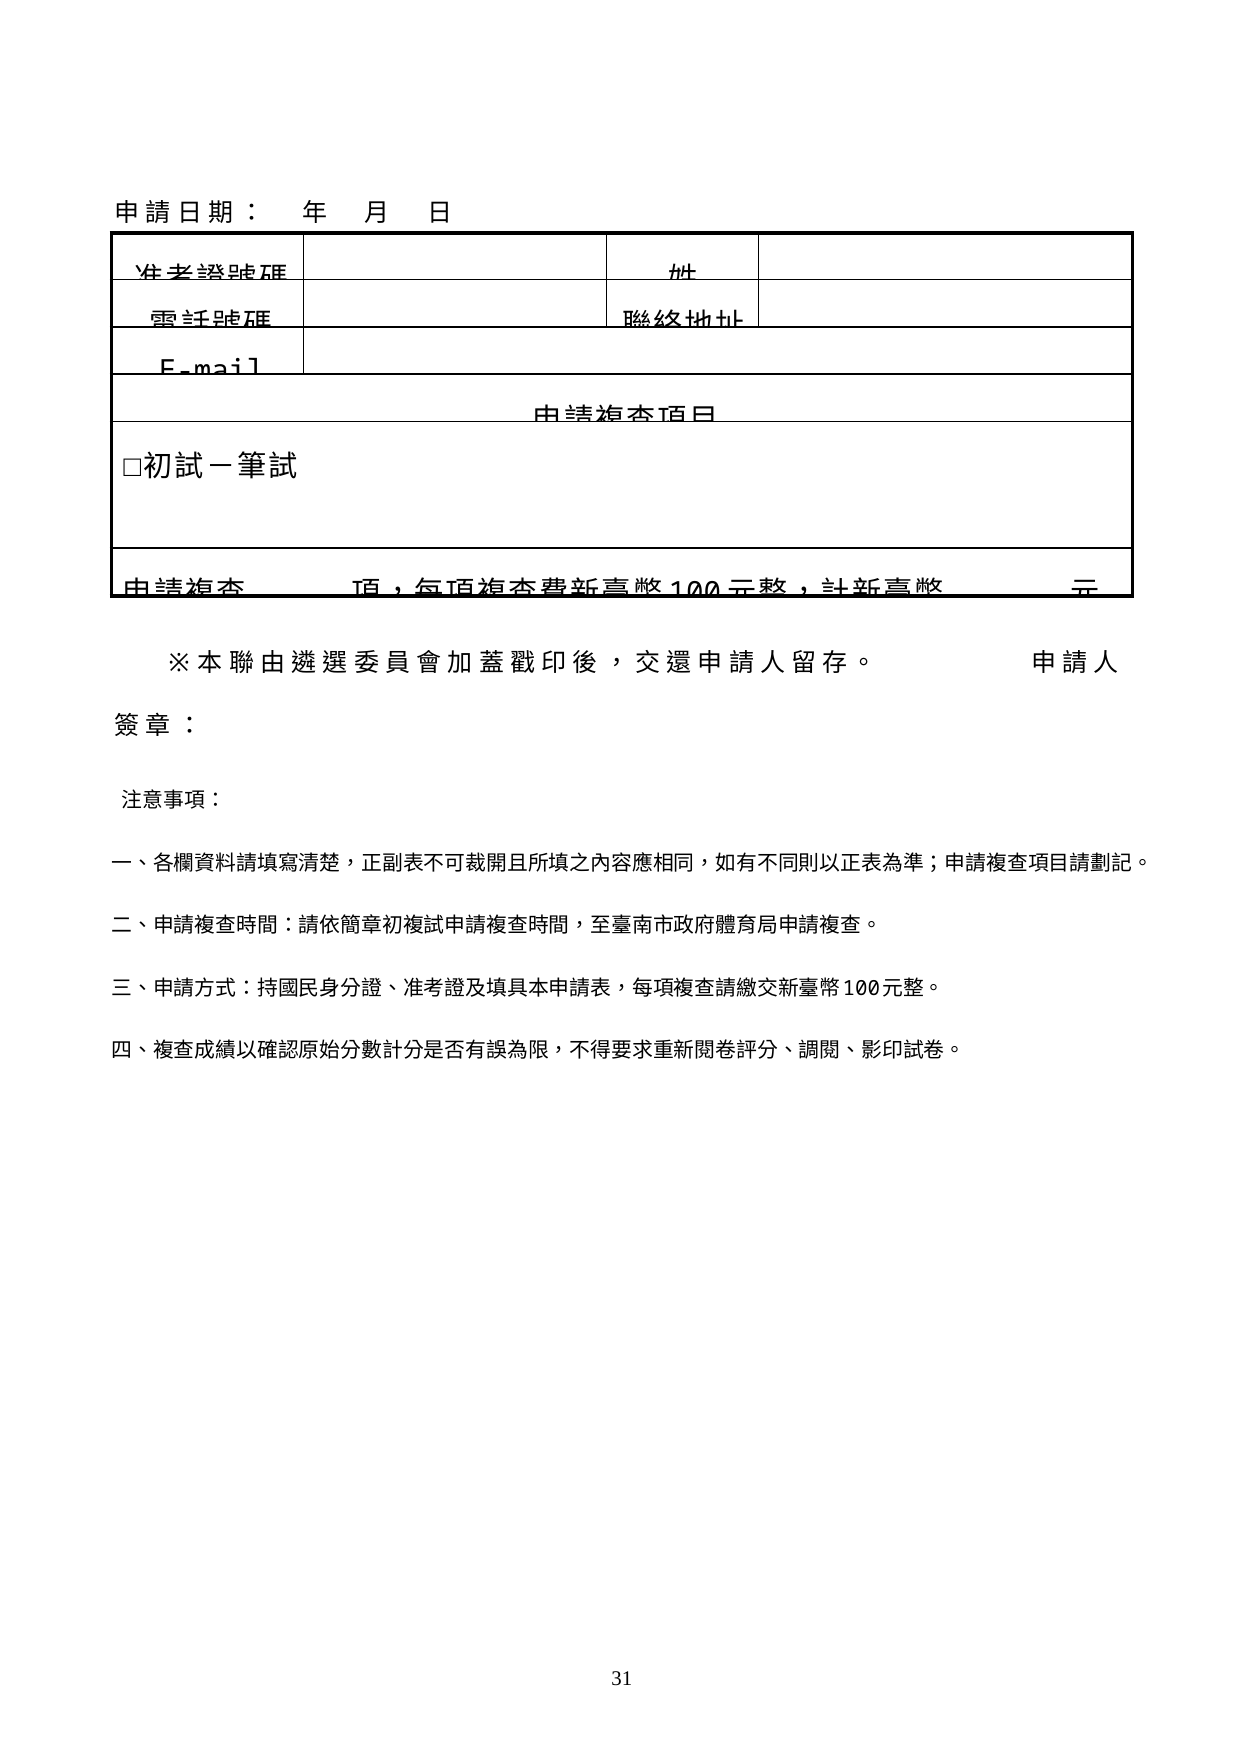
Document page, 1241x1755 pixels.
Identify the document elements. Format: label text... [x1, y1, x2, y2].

text 注意事項： [106, 757, 1132, 819]
text 四、複查成績以確認原始分數計分是否有誤為限，不得要求重新閱卷評分、調閱、影印試卷。 [111, 1007, 1132, 1069]
text 申請日期： 年 月 日 [108, 169, 1132, 231]
table_cell [304, 328, 1131, 373]
table_cell [304, 280, 606, 326]
table_header 准考證號碼 [113, 235, 303, 279]
table_header [759, 235, 1131, 279]
table_cell [759, 280, 1131, 326]
text 三、申請方式：持國民身分證、准考證及填具本申請表，每項複查請繳交新臺幣100元整。 [111, 944, 1132, 1007]
text 二、申請複查時間：請依簡章初複試申請複查時間，至臺南市政府體育局申請複查。 [111, 882, 1132, 944]
table_cell E-mail [113, 328, 303, 373]
table_header [304, 235, 606, 279]
table_header 姓 名 [607, 235, 758, 279]
table_cell 申請複查 項，每項複查費新臺幣100元整，計新臺幣 元整。 [113, 549, 1131, 594]
text 一、各欄資料請填寫清楚，正副表不可裁開且所填之內容應相同，如有不同則以正表為準；申請複查項目請劃記。 [111, 819, 1132, 882]
table_cell 申請複查項目 [113, 375, 1131, 421]
text ※本聯由遴選委員會加蓋戳印後，交還申請人留存。 申請人簽章： [111, 619, 1132, 744]
table_cell 聯絡地址 [607, 280, 758, 326]
table_cell 電話號碼 [113, 280, 303, 326]
table_cell □初試－筆試 [113, 422, 1131, 547]
